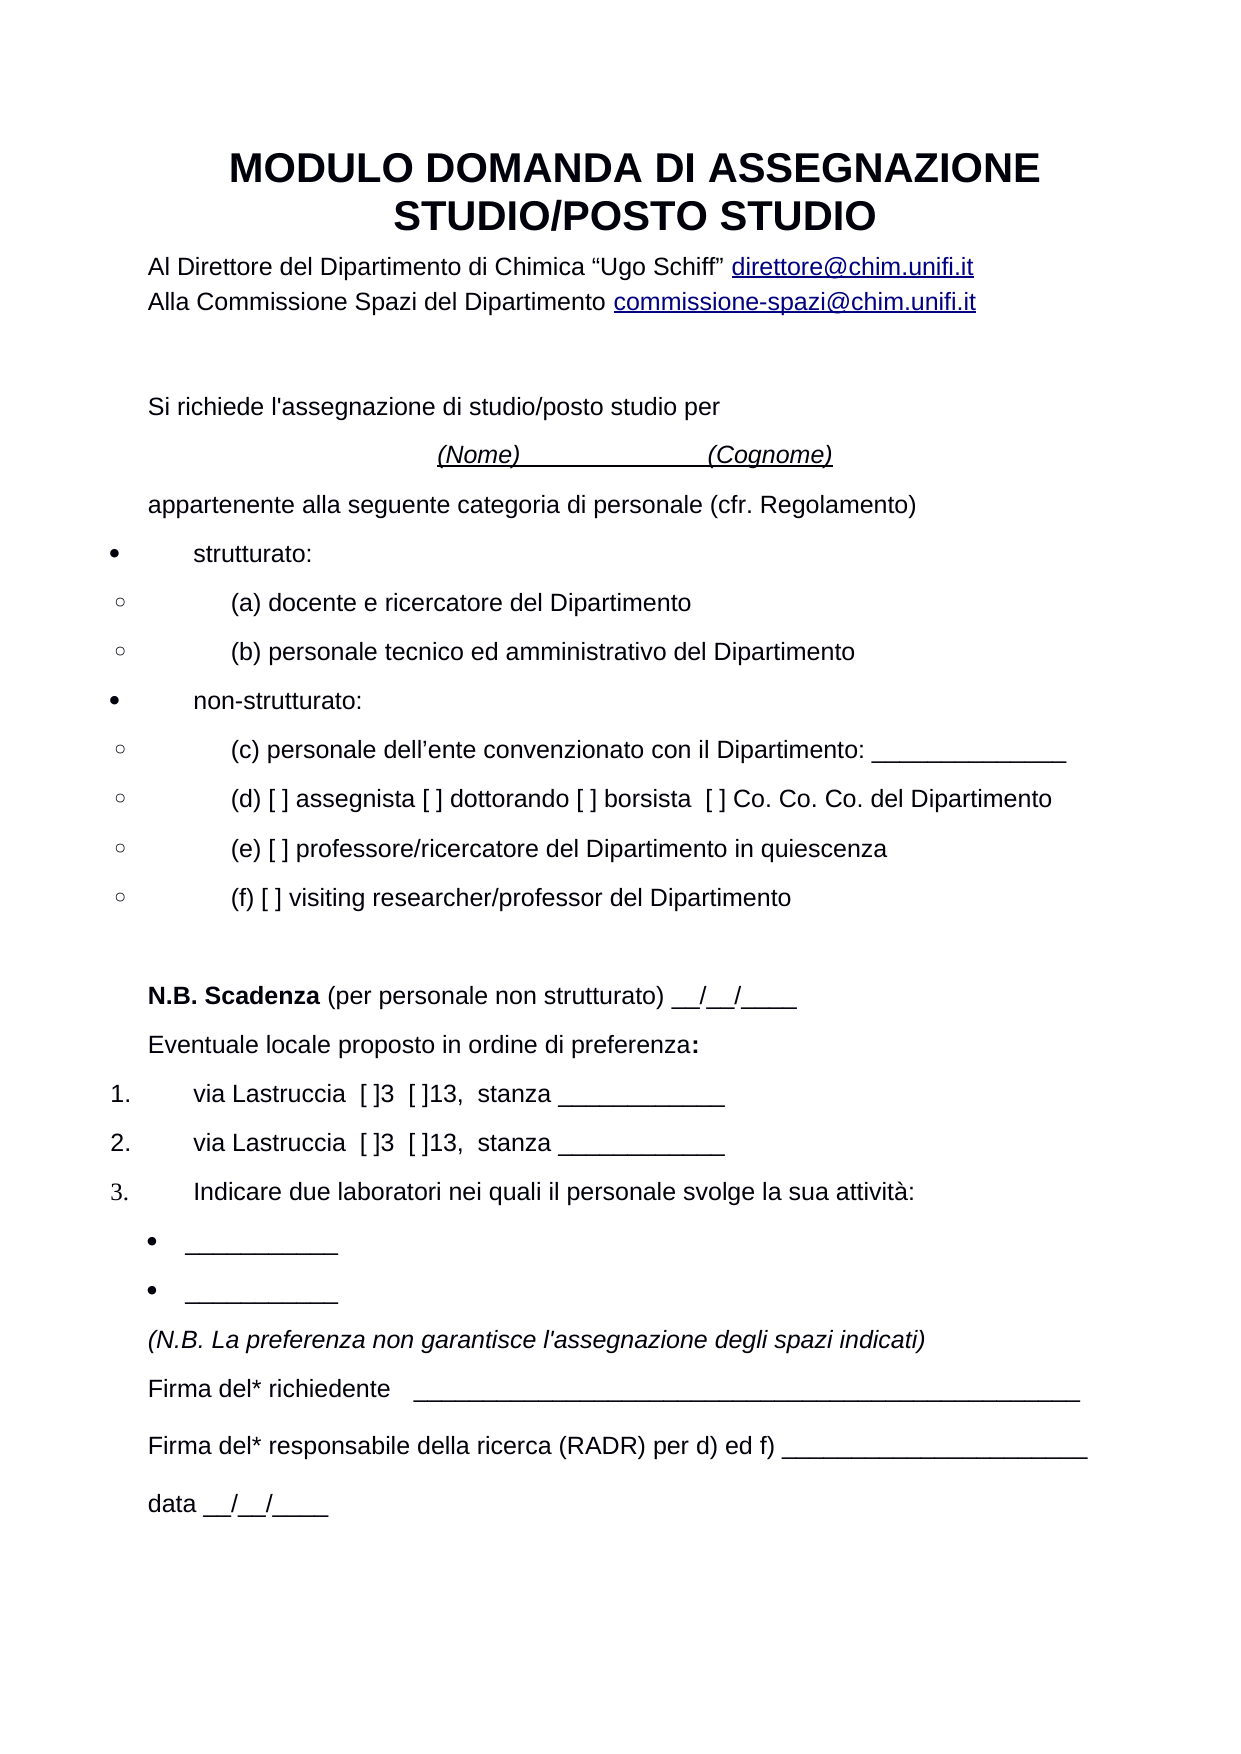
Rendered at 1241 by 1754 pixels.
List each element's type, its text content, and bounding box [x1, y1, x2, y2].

text Si richiede l'assegnazione di studio/posto studio per [148, 391, 1122, 420]
title MODULO DOMANDA DI ASSEGNAZIONE STUDIO/POSTO STUDIO [148, 143, 1122, 239]
text Alla Commissione Spazi del Dipartimento commissione-spazi@chim.unifi.it [148, 286, 1122, 315]
list ___________ [148, 1226, 1122, 1255]
list (e) [ ] professore/ricercatore del Dipartimento in quiescenza [110, 834, 1122, 862]
text Al Direttore del Dipartimento di Chimica “Ugo Schiff” direttore@chim.unifi.it [148, 251, 1122, 280]
list via Lastruccia [ ]3 [ ]13, stanza ____________ [110, 1079, 1122, 1108]
list via Lastruccia [ ]3 [ ]13, stanza ____________ [110, 1128, 1122, 1157]
list ___________ [148, 1276, 1122, 1304]
text data __/__/____ [148, 1489, 1122, 1518]
text (Nome) (Cognome) [148, 441, 1122, 469]
list (a) docente e ricercatore del Dipartimento [110, 588, 1122, 617]
list (d) [ ] assegnista [ ] dottorando [ ] borsista [ ] Co. Co. Co. del Dipartimento [110, 784, 1122, 813]
list strutturato: [110, 539, 1122, 567]
text Firma del* responsabile della ricerca (RADR) per d) ed f) ______________________ [148, 1431, 1122, 1460]
list (b) personale tecnico ed amministrativo del Dipartimento [110, 637, 1122, 666]
text Eventuale locale proposto in ordine di preferenza: [148, 1030, 1122, 1059]
list Indicare due laboratori nei quali il personale svolge la sua attività: [110, 1177, 1122, 1206]
text N.B. Scadenza (per personale non strutturato) __/__/____ [148, 981, 1122, 1010]
text (N.B. La preferenza non garantisce l'assegnazione degli spazi indicati) [148, 1325, 1122, 1353]
list (f) [ ] visiting researcher/professor del Dipartimento [110, 883, 1122, 912]
list (c) personale dell’ente convenzionato con il Dipartimento: ______________ [110, 735, 1122, 764]
text Firma del* richiedente ________________________________________________ [148, 1374, 1122, 1403]
text appartenente alla seguente categoria di personale (cfr. Regolamento) [148, 489, 1122, 518]
list non-strutturato: [110, 686, 1122, 715]
